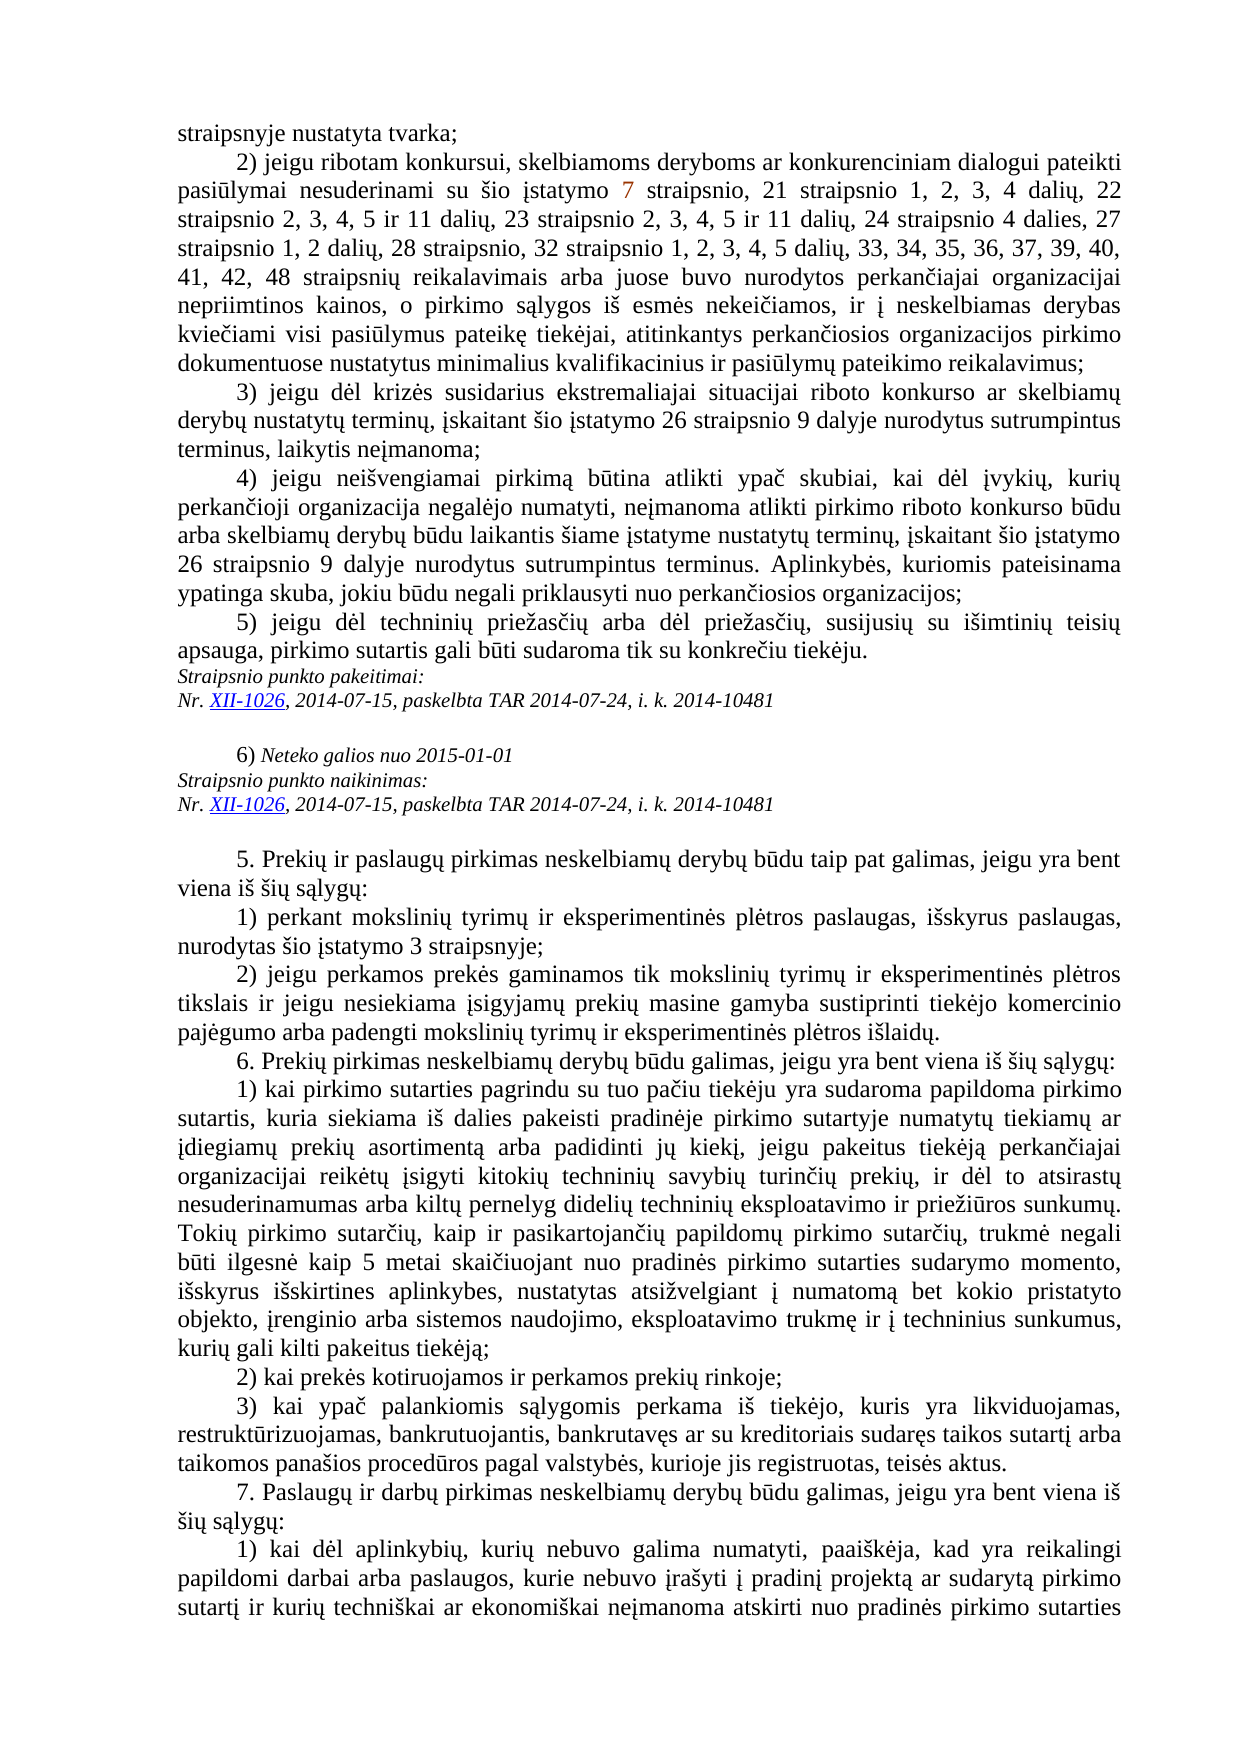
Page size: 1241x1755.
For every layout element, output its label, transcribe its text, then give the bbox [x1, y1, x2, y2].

text 1) kai dėl aplinkybių, kurių nebuvo galima numatyti, paaiškėja, kad yra reikalingi papildomi darbai arba paslaugos, kurie nebuvo įrašyti į pradinį projektą ar sudarytą pirkimo sutartį ir kurių techniškai ar ekonomiškai neįmanoma atskirti nuo pradinės pirkimo sutarties [177, 1534, 1122, 1621]
text 2) kai prekės kotiruojamos ir perkamos prekių rinkoje; [177, 1362, 1122, 1391]
text 6. Prekių pirkimas neskelbiamų derybų būdu galimas, jeigu yra bent viena iš šių sąlygų: [177, 1046, 1122, 1074]
text 5) jeigu dėl techninių priežasčių arba dėl priežasčių, susijusių su išimtinių teisių apsauga, pirkimo sutartis gali būti sudaroma tik su konkrečiu tiekėju. [177, 607, 1122, 664]
text 3) jeigu dėl krizės susidarius ekstremaliajai situacijai riboto konkurso ar skelbiamų derybų nustatytų terminų, įskaitant šio įstatymo 26 straipsnio 9 dalyje nurodytus sutrumpintus terminus, laikytis neįmanoma; [177, 377, 1122, 463]
text Straipsnio punkto naikinimas: [177, 768, 1122, 792]
text straipsnyje nustatyta tvarka; [177, 118, 1122, 147]
text 7. Paslaugų ir darbų pirkimas neskelbiamų derybų būdu galimas, jeigu yra bent viena iš šių sąlygų: [177, 1477, 1122, 1534]
text 6) Neteko galios nuo 2015-01-01 [177, 741, 1122, 768]
text Nr. XII-1026, 2014-07-15, paskelbta TAR 2014-07-24, i. k. 2014-10481 [177, 792, 1122, 816]
text 1) kai pirkimo sutarties pagrindu su tuo pačiu tiekėju yra sudaroma papildoma pirkimo sutartis, kuria siekiama iš dalies pakeisti pradinėje pirkimo sutartyje numatytų tiekiamų ar įdiegiamų prekių asortimentą arba padidinti jų kiekį, jeigu pakeitus tiekėją perkančiajai organizacijai reikėtų įsigyti kitokių techninių savybių turinčių prekių, ir dėl to atsirastų nesuderinamumas arba kiltų pernelyg didelių techninių eksploatavimo ir priežiūros sunkumų. Tokių pirkimo sutarčių, kaip ir pasikartojančių papildomų pirkimo sutarčių, trukmė negali būti ilgesnė kaip 5 metai skaičiuojant nuo pradinės pirkimo sutarties sudarymo momento, išskyrus išskirtines aplinkybes, nustatytas atsižvelgiant į numatomą bet kokio pristatyto objekto, įrenginio arba sistemos naudojimo, eksploatavimo trukmę ir į techninius sunkumus, kurių gali kilti pakeitus tiekėją; [177, 1074, 1122, 1362]
text 1) perkant mokslinių tyrimų ir eksperimentinės plėtros paslaugas, išskyrus paslaugas, nurodytas šio įstatymo 3 straipsnyje; [177, 902, 1122, 959]
text 3) kai ypač palankiomis sąlygomis perkama iš tiekėjo, kuris yra likviduojamas, restruktūrizuojamas, bankrutuojantis, bankrutavęs ar su kreditoriais sudaręs taikos sutartį arba taikomos panašios procedūros pagal valstybės, kurioje jis registruotas, teisės aktus. [177, 1391, 1122, 1477]
text 2) jeigu ribotam konkursui, skelbiamoms deryboms ar konkurenciniam dialogui pateikti pasiūlymai nesuderinami su šio įstatymo 7 straipsnio, 21 straipsnio 1, 2, 3, 4 dalių, 22 straipsnio 2, 3, 4, 5 ir 11 dalių, 23 straipsnio 2, 3, 4, 5 ir 11 dalių, 24 straipsnio 4 dalies, 27 straipsnio 1, 2 dalių, 28 straipsnio, 32 straipsnio 1, 2, 3, 4, 5 dalių, 33, 34, 35, 36, 37, 39, 40, 41, 42, 48 straipsnių reikalavimais arba juose buvo nurodytos perkančiajai organizacijai nepriimtinos kainos, o pirkimo sąlygos iš esmės nekeičiamos, ir į neskelbiamas derybas kviečiami visi pasiūlymus pateikę tiekėjai, atitinkantys perkančiosios organizacijos pirkimo dokumentuose nustatytus minimalius kvalifikacinius ir pasiūlymų pateikimo reikalavimus; [177, 147, 1122, 377]
text 5. Prekių ir paslaugų pirkimas neskelbiamų derybų būdu taip pat galimas, jeigu yra bent viena iš šių sąlygų: [177, 844, 1122, 902]
text 4) jeigu neišvengiamai pirkimą būtina atlikti ypač skubiai, kai dėl įvykių, kurių perkančioji organizacija negalėjo numatyti, neįmanoma atlikti pirkimo riboto konkurso būdu arba skelbiamų derybų būdu laikantis šiame įstatyme nustatytų terminų, įskaitant šio įstatymo 26 straipsnio 9 dalyje nurodytus sutrumpintus terminus. Aplinkybės, kuriomis pateisinama ypatinga skuba, jokiu būdu negali priklausyti nuo perkančiosios organizacijos; [177, 463, 1122, 607]
text Nr. XII-1026, 2014-07-15, paskelbta TAR 2014-07-24, i. k. 2014-10481 [177, 688, 1122, 712]
text 2) jeigu perkamos prekės gaminamos tik mokslinių tyrimų ir eksperimentinės plėtros tikslais ir jeigu nesiekiama įsigyjamų prekių masine gamyba sustiprinti tiekėjo komercinio pajėgumo arba padengti mokslinių tyrimų ir eksperimentinės plėtros išlaidų. [177, 959, 1122, 1046]
text Straipsnio punkto pakeitimai: [177, 664, 1122, 688]
